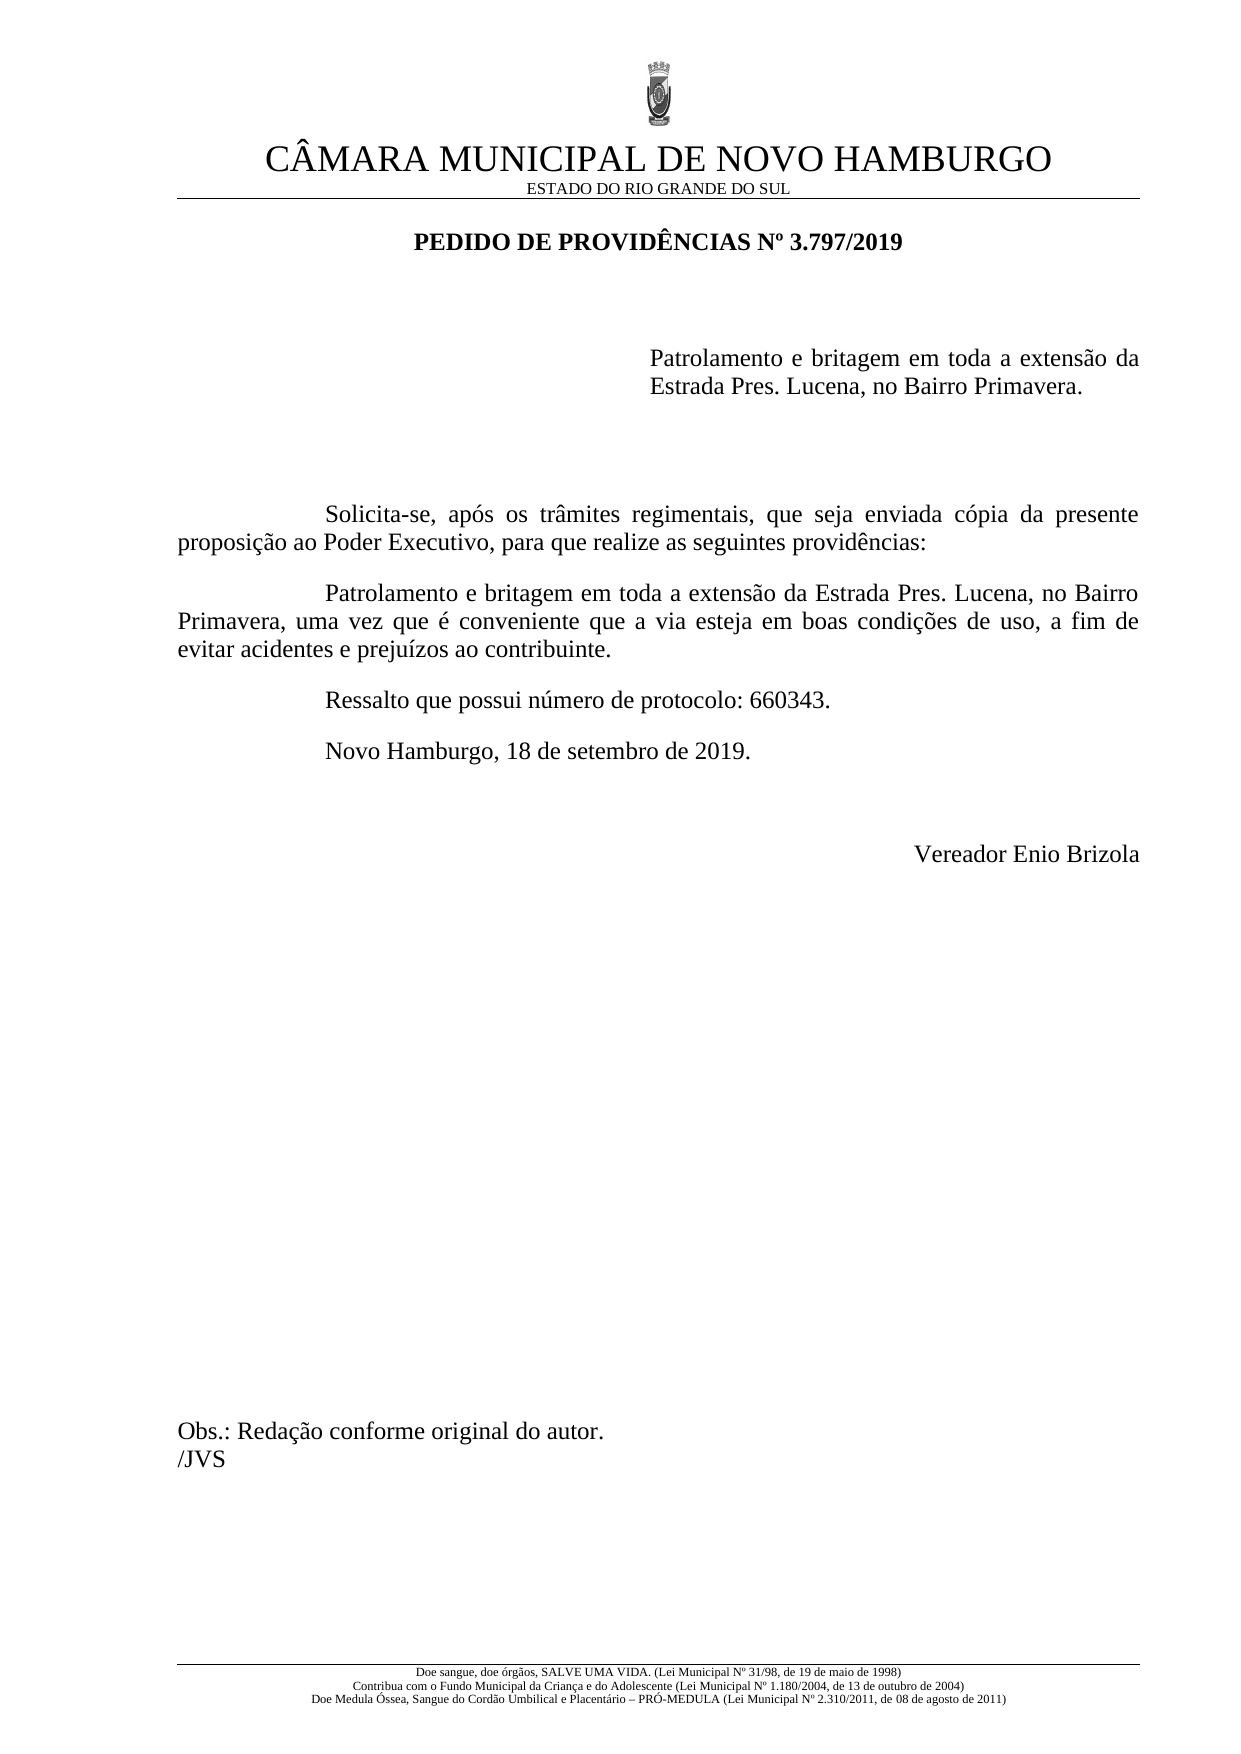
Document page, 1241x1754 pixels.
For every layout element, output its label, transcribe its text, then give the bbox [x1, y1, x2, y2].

text /JVS [177, 1445, 1140, 1473]
text Obs.: Redação conforme original do autor. [177, 1417, 1140, 1445]
text Vereador Enio Brizola [177, 840, 1140, 867]
text Patrolamento e britagem em toda a extensão da Estrada Pres. Lucena, no Bairro Primavera, uma vez que é conveniente que a via esteja em boas condições de uso, a fim de evitar acidentes e prejuízos ao contribuinte. [177, 579, 1140, 662]
text Novo Hamburgo, 18 de setembro de 2019. [177, 737, 1140, 765]
text Patrolamento e britagem em toda a extensão da Estrada Pres. Lucena, no Bairro Primavera. [649, 344, 1140, 400]
text Ressalto que possui número de protocolo: 660343. [177, 686, 1140, 714]
text Solicita-se, após os trâmites regimentais, que seja enviada cópia da presente proposição ao Poder Executivo, para que realize as seguintes providências: [177, 500, 1140, 556]
text PEDIDO DE PROVIDÊNCIAS Nº 3.797/2019 [177, 228, 1140, 256]
